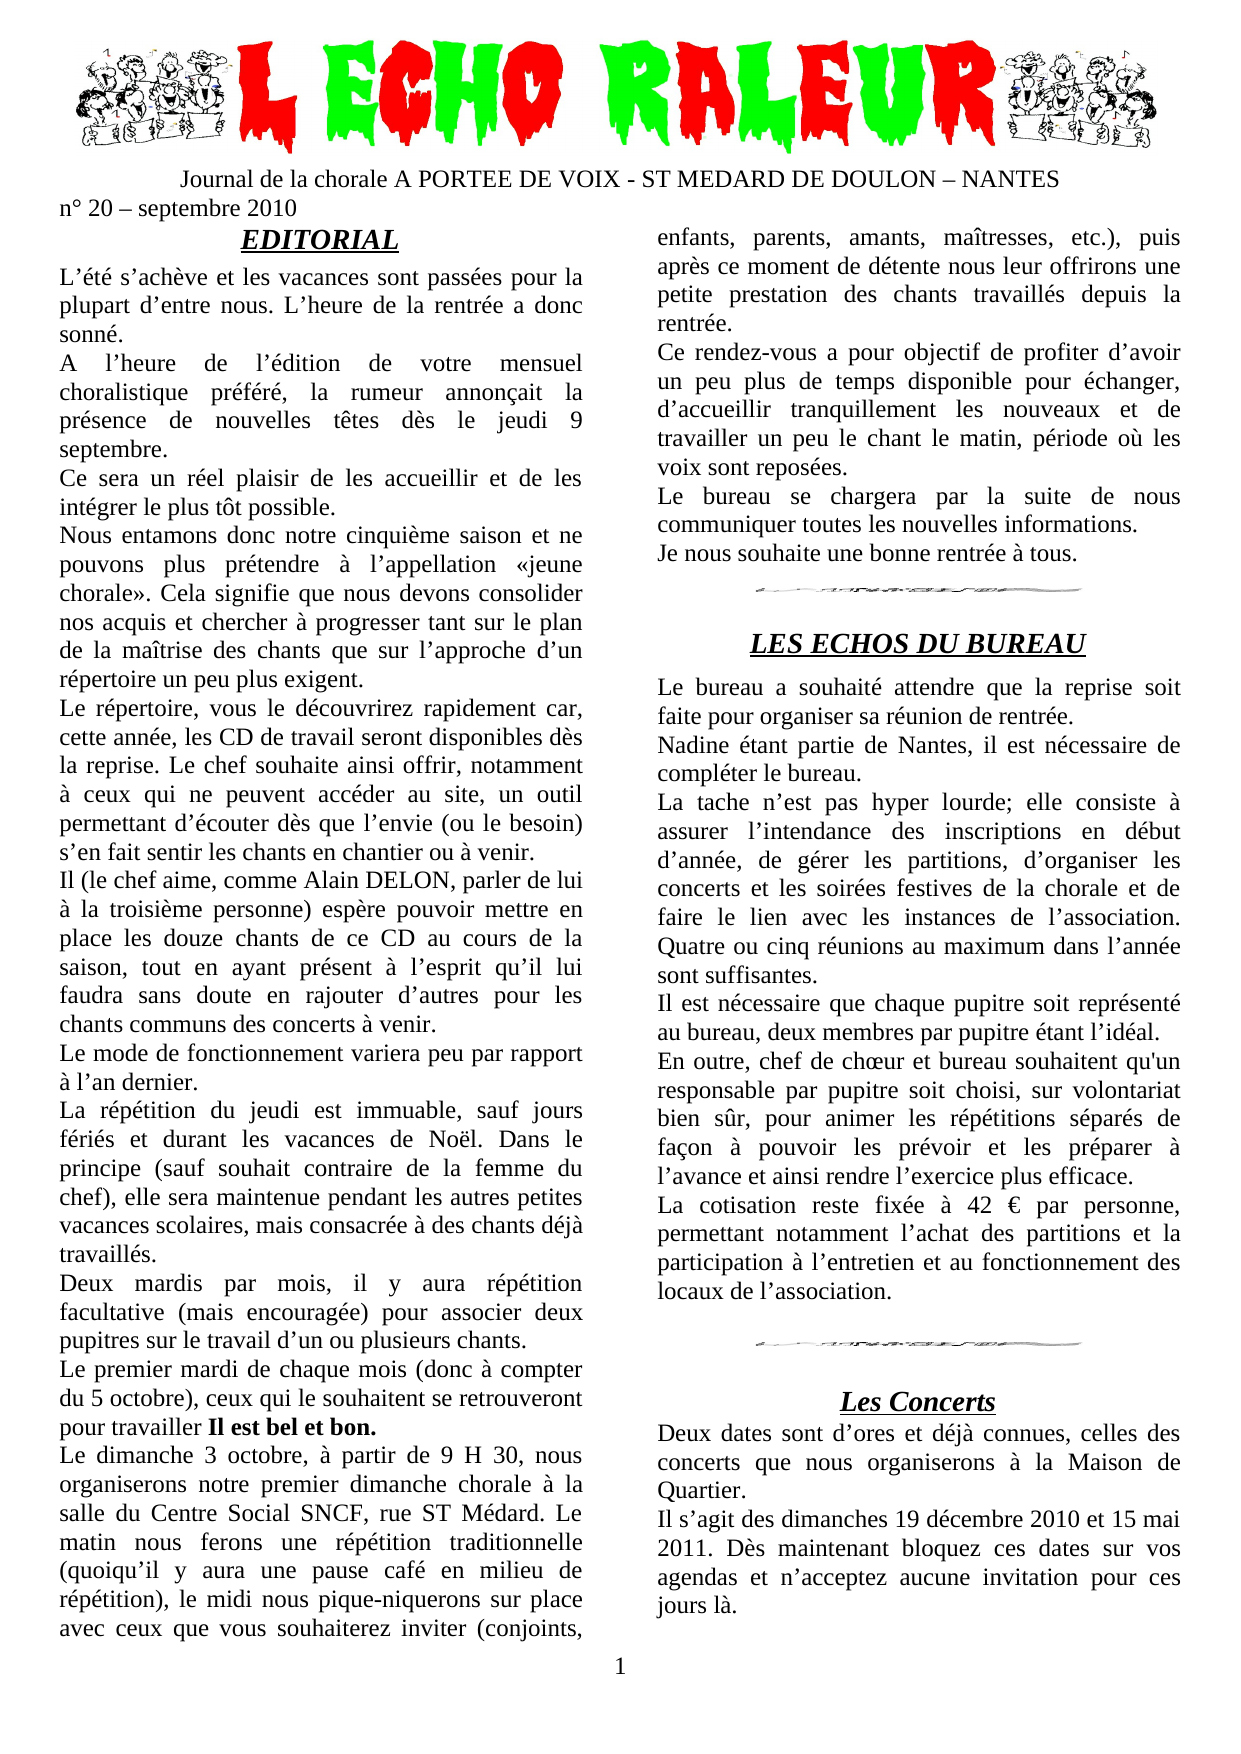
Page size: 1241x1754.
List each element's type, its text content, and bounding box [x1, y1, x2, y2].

text A l’heure de l’édition de votre mensuel choralistique préféré, la rumeur annonçait la présence de nouvelles têtes dès le jeudi 9 septembre. [59, 348, 583, 463]
text Deux dates sont d’ores et déjà connues, celles des concerts que nous organiserons à la Maison de Quartier. [657, 1418, 1181, 1504]
text En outre, chef de chœur et bureau souhaitent qu'un responsable par pupitre soit choisi, sur volontariat bien sûr, pour animer les répétitions séparés de façon à pouvoir les prévoir et les préparer à l’avance et ainsi rendre l’exercice plus efficace. [657, 1046, 1181, 1190]
text Le dimanche 3 octobre, à partir de 9 H 30, nous organiserons notre premier dimanche chorale à la salle du Centre Social SNCF, rue ST Médard. Le matin nous ferons une répétition traditionnelle (quoiqu’il y aura une pause café en milieu de répétition), le midi nous pique-niquerons sur place avec ceux que vous souhaiterez inviter (conjoints, [59, 1441, 583, 1642]
text Le mode de fonctionnement variera peu par rapport à l’an dernier. [59, 1038, 583, 1096]
text enfants, parents, amants, maîtresses, etc.), puis après ce moment de détente nous leur offrirons une petite prestation des chants travaillés depuis la rentrée. [657, 222, 1181, 337]
text Ce sera un réel plaisir de les accueillir et de les intégrer le plus tôt possible. [59, 463, 583, 521]
text Le bureau a souhaité attendre que la reprise soit faite pour organiser sa réunion de rentrée. [657, 672, 1181, 730]
picture [75, 38, 1158, 156]
text Il est nécessaire que chaque pupitre soit représenté au bureau, deux membres par pupitre étant l’idéal. [657, 988, 1181, 1046]
text La répétition du jeudi est immuable, sauf jours fériés et durant les vacances de Noël. Dans le principe (sauf souhait contraire de la femme du chef), elle sera maintenue pendant les autres petites vacances scolaires, mais consacrée à des chants déjà travaillés. [59, 1096, 583, 1268]
text La tache n’est pas hyper lourde; elle consiste à assurer l’intendance des inscriptions en début d’année, de gérer les partitions, d’organiser les concerts et les soirées festives de la chorale et de faire le lien avec les instances de l’association. Quatre ou cinq réunions au maximum dans l’année sont suffisantes. [657, 787, 1181, 988]
picture [755, 588, 1083, 592]
text Deux mardis par mois, il y aura répétition facultative (mais encouragée) pour associer deux pupitres sur le travail d’un ou plusieurs chants. [59, 1268, 583, 1354]
text La cotisation reste fixée à 42 € par personne, permettant notamment l’achat des partitions et la participation à l’entretien et au fonctionnement des locaux de l’association. [657, 1190, 1181, 1305]
text Il (le chef aime, comme Alain DELON, parler de lui à la troisième personne) espère pouvoir mettre en place les douze chants de ce CD au cours de la saison, tout en ayant présent à l’esprit qu’il lui faudra sans doute en rajouter d’autres pour les chants communs des concerts à venir. [59, 866, 583, 1038]
text Nadine étant partie de Nantes, il est nécessaire de compléter le bureau. [657, 730, 1181, 787]
text Il s’agit des dimanches 19 décembre 2010 et 15 mai 2011. Dès maintenant bloquez ces dates sur vos agendas et n’acceptez aucune invitation pour ces jours là. [657, 1504, 1181, 1619]
text Le premier mardi de chaque mois (donc à compter du 5 octobre), ceux qui le souhaitent se retrouveront pour travailler Il est bel et bon. [59, 1354, 583, 1441]
picture [755, 1342, 1083, 1346]
text Le bureau se chargera par la suite de nous communiquer toutes les nouvelles informations. [657, 481, 1181, 538]
text Le répertoire, vous le découvrirez rapidement car, cette année, les CD de travail seront disponibles dès la reprise. Le chef souhaite ainsi offrir, notamment à ceux qui ne peuvent accéder au site, un outil permettant d’écouter dès que l’envie (ou le besoin) s’en fait sentir les chants en chantier ou à venir. [59, 693, 583, 866]
text Les Concerts [657, 1384, 1181, 1418]
text LES ECHOS DU BUREAU [657, 626, 1181, 660]
text Je nous souhaite une bonne rentrée à tous. [657, 538, 1181, 567]
text Nous entamons donc notre cinquième saison et ne pouvons plus prétendre à l’appellation «jeune chorale». Cela signifie que nous devons consolider nos acquis et chercher à progresser tant sur le plan de la maîtrise des chants que sur l’approche d’un répertoire un peu plus exigent. [59, 521, 583, 693]
text EDITORIAL [59, 222, 583, 256]
text L’été s’achève et les vacances sont passées pour la plupart d’entre nous. L’heure de la rentrée a donc sonné. [59, 262, 583, 348]
text Ce rendez-vous a pour objectif de profiter d’avoir un peu plus de temps disponible pour échanger, d’accueillir tranquillement les nouveaux et de travailler un peu le chant le matin, période où les voix sont reposées. [657, 337, 1181, 481]
